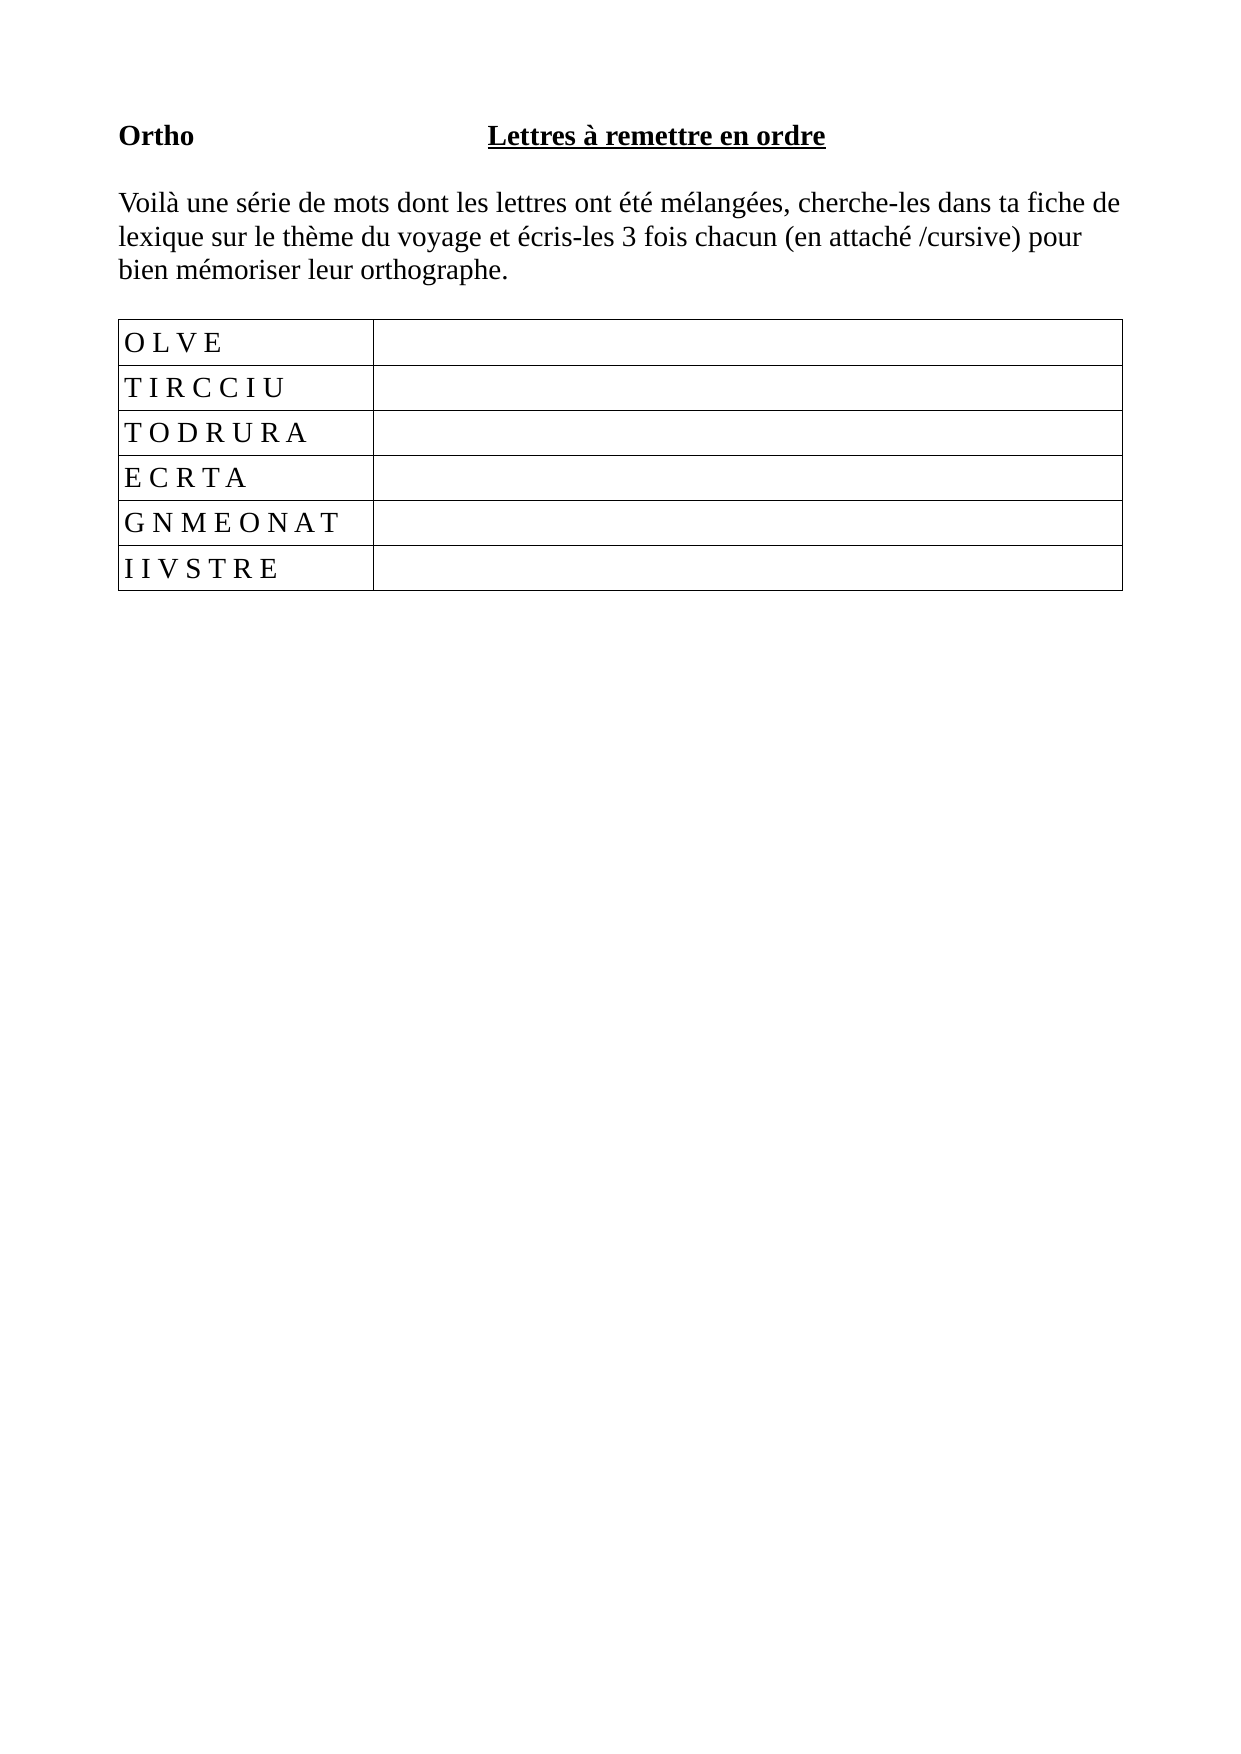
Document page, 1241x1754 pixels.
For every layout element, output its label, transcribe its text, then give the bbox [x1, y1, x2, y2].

table_cell I I V S T R E [119, 546, 373, 590]
table_cell T I R C C I U [119, 366, 373, 409]
table_cell T O D R U R A [119, 411, 373, 455]
table_cell [374, 501, 1122, 545]
table_cell G N M E O N A T [119, 501, 373, 545]
text Ortho Lettres à remettre en ordre [118, 118, 1122, 152]
table_cell [374, 456, 1122, 500]
table_cell [374, 366, 1122, 409]
table_cell E C R T A [119, 456, 373, 500]
table_header [374, 320, 1122, 364]
text Voilà une série de mots dont les lettres ont été mélangées, cherche-les dans ta fiche de lexique sur le thème du voyage et écris-les 3 fois chacun (en attaché /cursive) pour bien mémoriser leur orthographe. [118, 185, 1122, 286]
table_cell [374, 411, 1122, 455]
table_cell [374, 546, 1122, 590]
table_header O L V E [119, 320, 373, 364]
